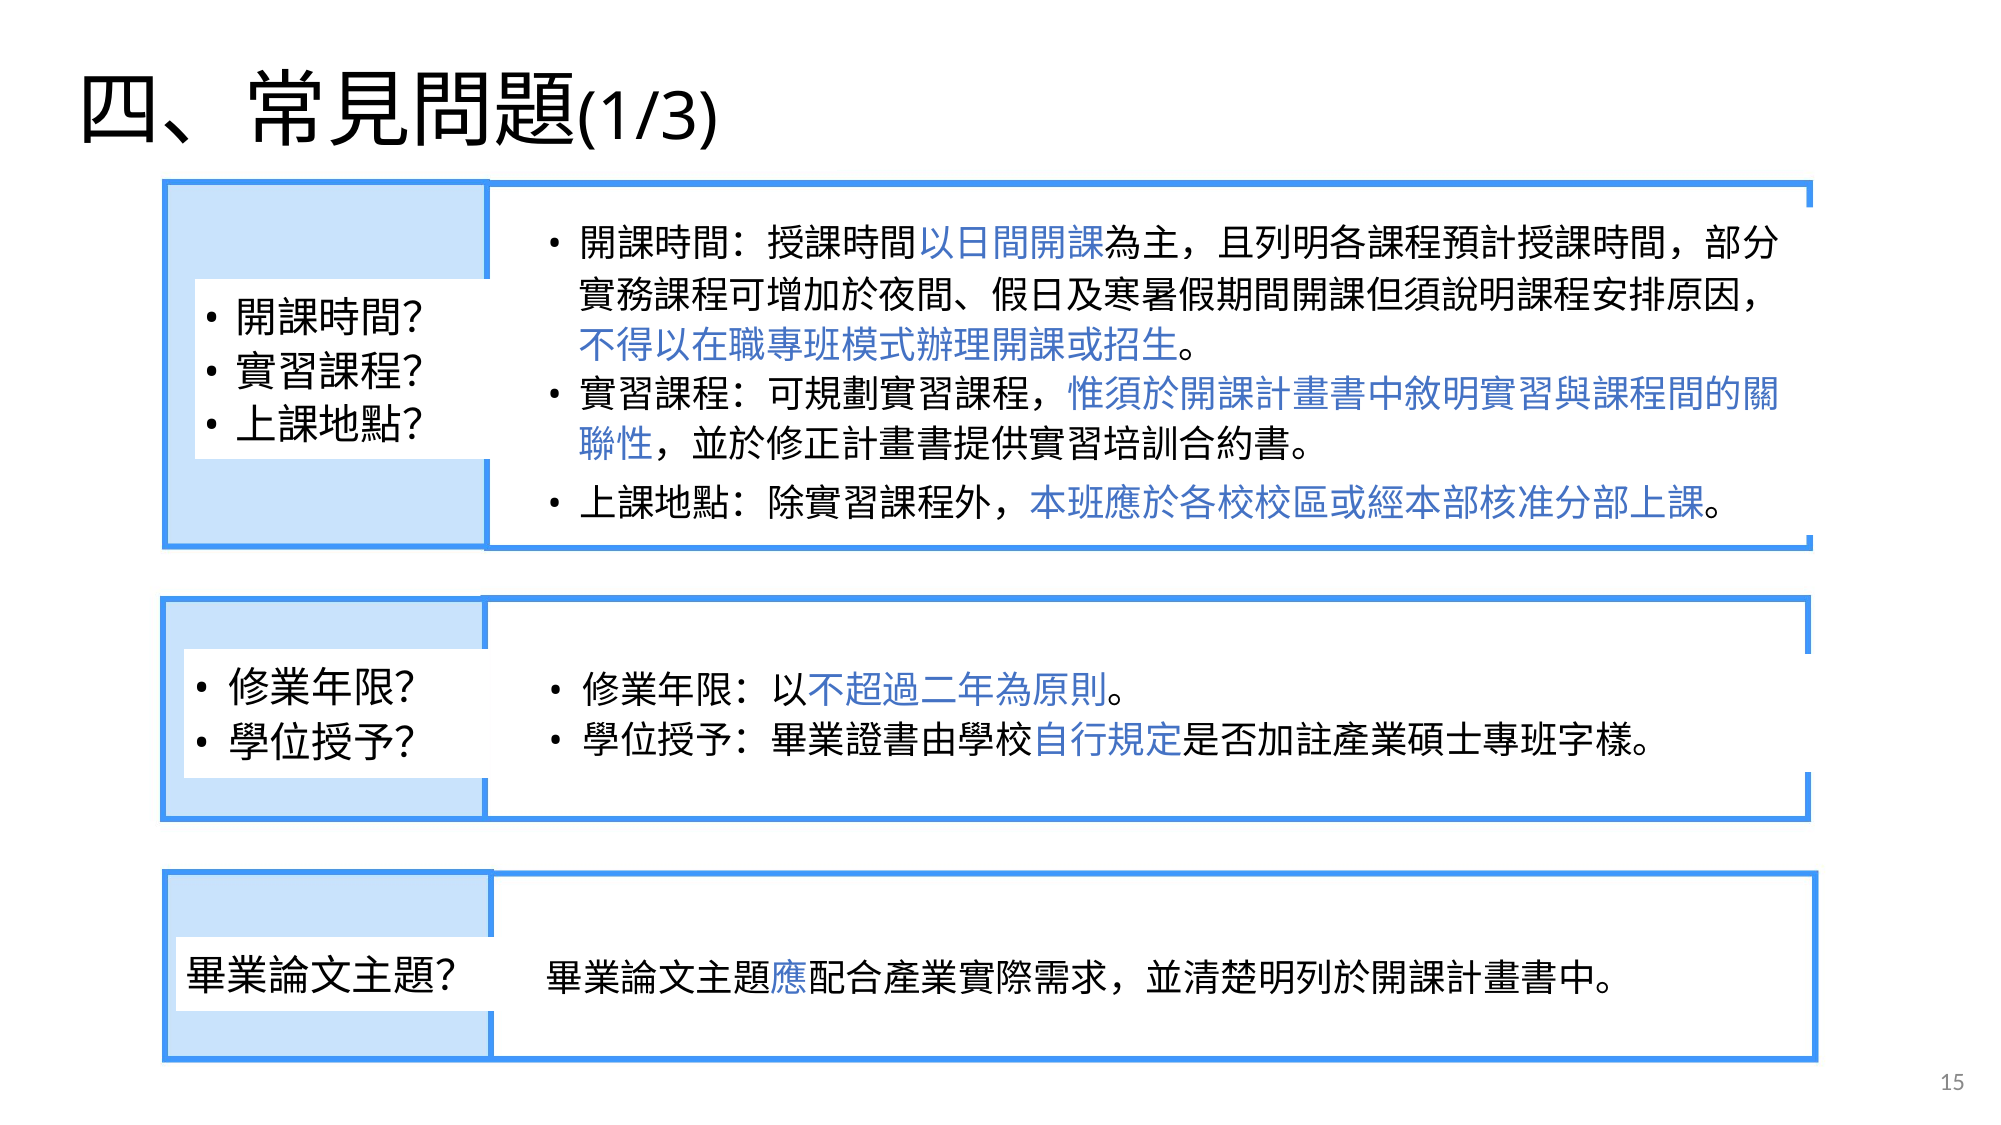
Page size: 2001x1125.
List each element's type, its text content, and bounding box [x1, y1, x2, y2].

text • 上課地點：除實習課程外，本班應於各校校區或經本部核准分部上課。 [547, 477, 1902, 526]
text 不得以在職專班模式辦理開課或招生。 [578, 318, 1945, 368]
text • 修業年限？ [193, 658, 480, 713]
text 聯性，並於修正計畫書提供實習培訓合約書。 [578, 418, 1945, 468]
text • 開課時間？ [203, 288, 488, 344]
text • 學位授予：畢業證書由學校自行規定是否加註產業碩士專班字樣。 [548, 713, 1820, 763]
text 四、常見問題(1/3) [77, 51, 828, 162]
text 畢業論文主題應配合產業實際需求，並清楚明列於開課計畫書中。 [546, 952, 1778, 1002]
text 15 [1939, 1066, 1984, 1097]
text 畢業論文主題？ [185, 946, 522, 1002]
text 實務課程可增加於夜間、假日及寒暑假期間開課但須說明課程安排原因， [578, 268, 1945, 318]
text • 實習課程？ [203, 344, 488, 397]
text • 實習課程：可規劃實習課程，惟須於開課計畫書中敘明實習與課程間的關 [547, 368, 1945, 418]
text • 修業年限：以不超過二年為原則。 [548, 663, 1820, 713]
picture [0, 0, 2001, 1125]
text • 開課時間：授課時間以日間開課為主，且列明各課程預計授課時間，部分 [547, 216, 1945, 259]
text • 上課地點？ [203, 397, 488, 451]
text • 學位授予？ [193, 713, 480, 769]
